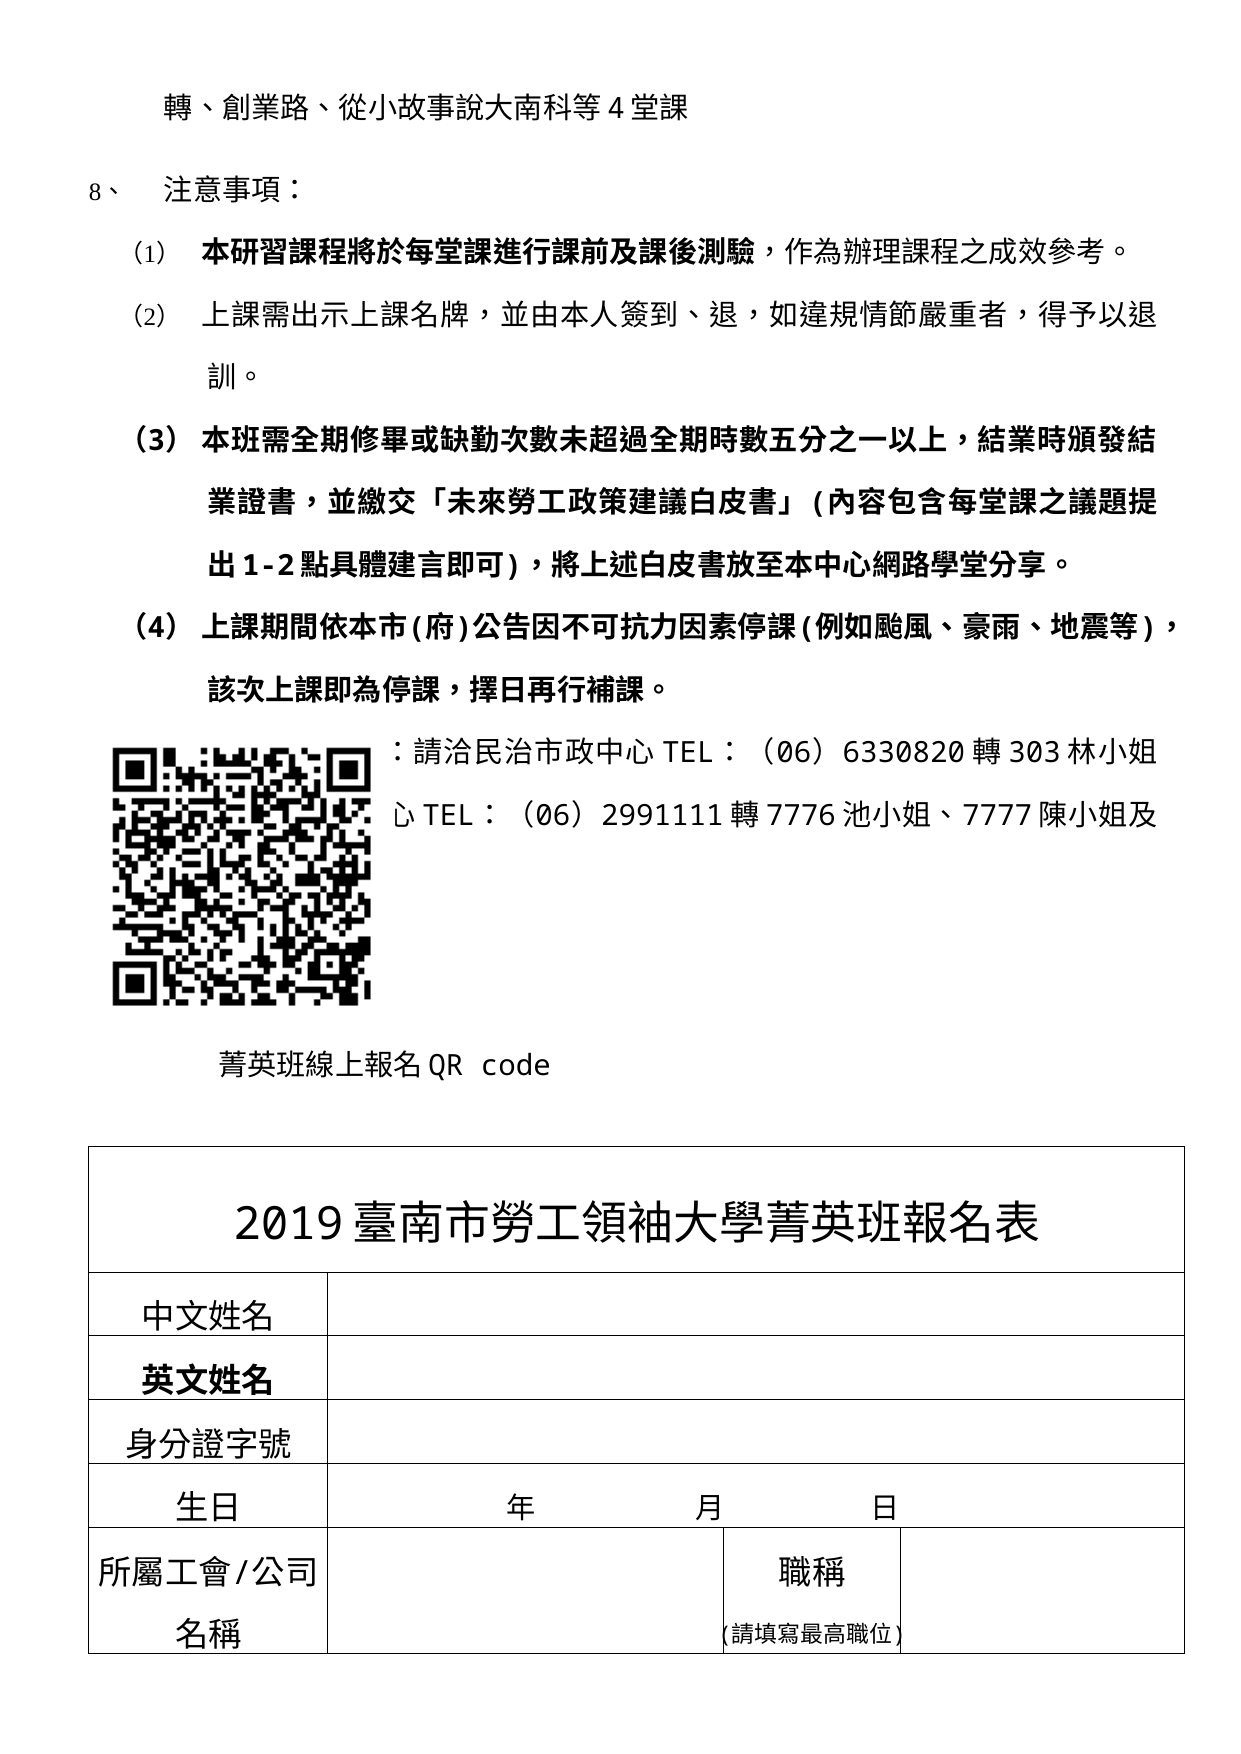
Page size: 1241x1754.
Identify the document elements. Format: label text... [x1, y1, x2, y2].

table_header 2019臺南市勞工領袖大學菁英班報名表 [89, 1147, 1184, 1272]
table_cell [901, 1528, 1184, 1653]
table_cell 英文姓名 [89, 1336, 327, 1399]
table_header [395, 958, 1157, 1021]
table_cell [328, 1528, 723, 1653]
list 報名洽詢事宜：請洽民治市政中心TEL：（06）6330820轉303林小姐或永華市政中心TEL：（06）2991111轉7776池小姐、7777陳小姐及7780林小姐。 [118, 708, 1157, 896]
table_cell 所屬工會/公司名稱 [89, 1528, 327, 1653]
table_cell 中文姓名 [89, 1273, 327, 1335]
table_cell 菁英班線上報名QR code [207, 1021, 1157, 1083]
list 注意事項： [89, 146, 1157, 208]
list 本班需全期修畢或缺勤次數未超過全期時數五分之一以上，結業時頒發結業證書，並繳交「未來勞工政策建議白皮書」(內容包含每堂課之議題提出1-2點具體建言即可)，將上述白皮書放至本中心網路學堂分享。 [118, 396, 1157, 583]
list 上課需出示上課名牌，並由本人簽到、退，如違規情節嚴重者，得予以退訓。 [118, 271, 1157, 396]
table_cell [328, 1273, 1184, 1335]
table_cell 身分證字號 [89, 1400, 327, 1462]
table_cell [328, 1400, 1184, 1462]
table_cell 職稱 (請填寫最高職位) [724, 1528, 900, 1653]
list 本研習課程將於每堂課進行課前及課後測驗，作為辦理課程之成效參考。 [118, 208, 1157, 271]
table_cell 生日 [89, 1464, 327, 1527]
list 上課期間依本市(府)公告因不可抗力因素停課(例如颱風、豪雨、地震等)，該次上課即為停課，擇日再行補課。 [118, 583, 1157, 708]
table_cell 年 月 日 [328, 1464, 1184, 1527]
list 轉、創業路、從小故事說大南科等4堂課 [89, 64, 1157, 127]
table_cell [328, 1336, 1184, 1399]
